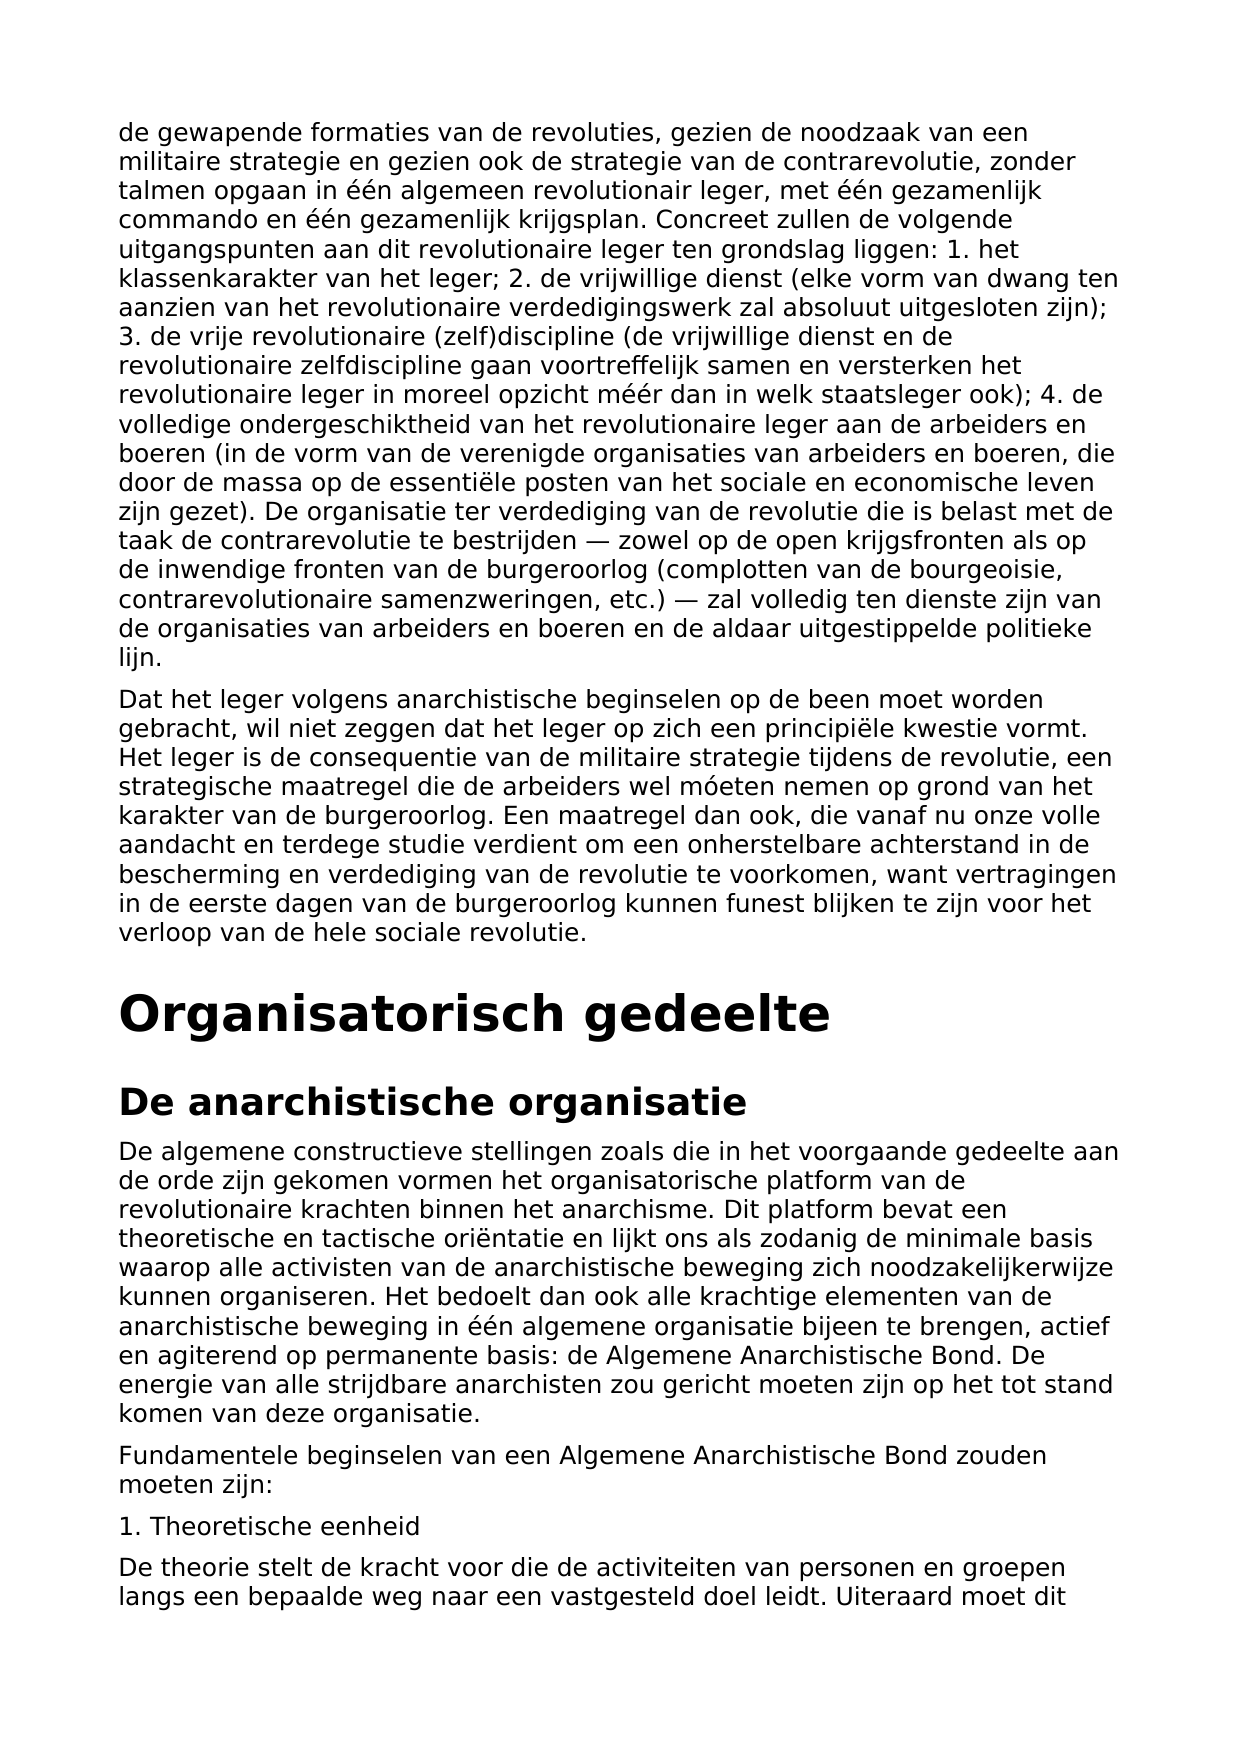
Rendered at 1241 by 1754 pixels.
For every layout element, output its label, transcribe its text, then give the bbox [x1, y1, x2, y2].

text 1. Theoretische eenheid [118, 1512, 1122, 1541]
text Fundamentele beginselen van een Algemene Anarchistische Bond zouden moeten zijn: [118, 1441, 1122, 1499]
text Dat het leger volgens anarchistische beginselen op de been moet worden gebracht, wil niet zeggen dat het leger op zich een principiële kwestie vormt. Het leger is de consequentie van de militaire strategie tijdens de revolutie, een strategische maatregel die de arbeiders wel móeten nemen op grond van het karakter van de burgeroorlog. Een maatregel dan ook, die vanaf nu onze volle aandacht en terdege studie verdient om een onherstelbare achterstand in de bescherming en verdediging van de revolutie te voorkomen, want vertragingen in de eerste dagen van de burgeroorlog kunnen funest blijken te zijn voor het verloop van de hele sociale revolutie. [118, 685, 1122, 947]
subtitle Organisatorisch gedeelte [118, 985, 1122, 1043]
text de gewapende formaties van de revoluties, gezien de noodzaak van een militaire strategie en gezien ook de strategie van de contrarevolutie, zonder talmen opgaan in één algemeen revolutionair leger, met één gezamenlijk commando en één gezamenlijk krijgsplan. Concreet zullen de volgende uitgangspunten aan dit revolutionaire leger ten grondslag liggen: 1. het klassenkarakter van het leger; 2. de vrijwillige dienst (elke vorm van dwang ten aanzien van het revolutionaire verdedigingswerk zal absoluut uitgesloten zijn); 3. de vrije revolutionaire (zelf)discipline (de vrijwillige dienst en de revolutionaire zelfdiscipline gaan voortreffelijk samen en versterken het revolutionaire leger in moreel opzicht méér dan in welk staatsleger ook); 4. de volledige ondergeschiktheid van het revolutionaire leger aan de arbeiders en boeren (in de vorm van de verenigde organisaties van arbeiders en boeren, die door de massa op de essentiële posten van het sociale en economische leven zijn gezet). De organisatie ter verdediging van de revolutie die is belast met de taak de contrarevolutie te bestrijden — zowel op de open krijgsfronten als op de inwendige fronten van de burgeroorlog (complotten van de bourgeoisie, contrarevolutionaire samenzweringen, etc.) — zal volledig ten dienste zijn van de organisaties van arbeiders en boeren en de aldaar uitgestippelde politieke lijn. [118, 118, 1122, 672]
text De algemene constructieve stellingen zoals die in het voorgaande gedeelte aan de orde zijn gekomen vormen het organisatorische platform van de revolutionaire krachten binnen het anarchisme. Dit platform bevat een theoretische en tactische oriëntatie en lijkt ons als zodanig de minimale basis waarop alle activisten van de anarchistische beweging zich noodzakelijkerwijze kunnen organiseren. Het bedoelt dan ook alle krachtige elementen van de anarchistische beweging in één algemene organisatie bijeen te brengen, actief en agiterend op permanente basis: de Algemene Anarchistische Bond. De energie van alle strijdbare anarchisten zou gericht moeten zijn op het tot stand komen van deze organisatie. [118, 1137, 1122, 1428]
text De theorie stelt de kracht voor die de activiteiten van personen en groepen langs een bepaalde weg naar een vastgesteld doel leidt. Uiteraard moet dit [118, 1553, 1122, 1612]
subtitle De anarchistische organisatie [118, 1081, 1122, 1124]
